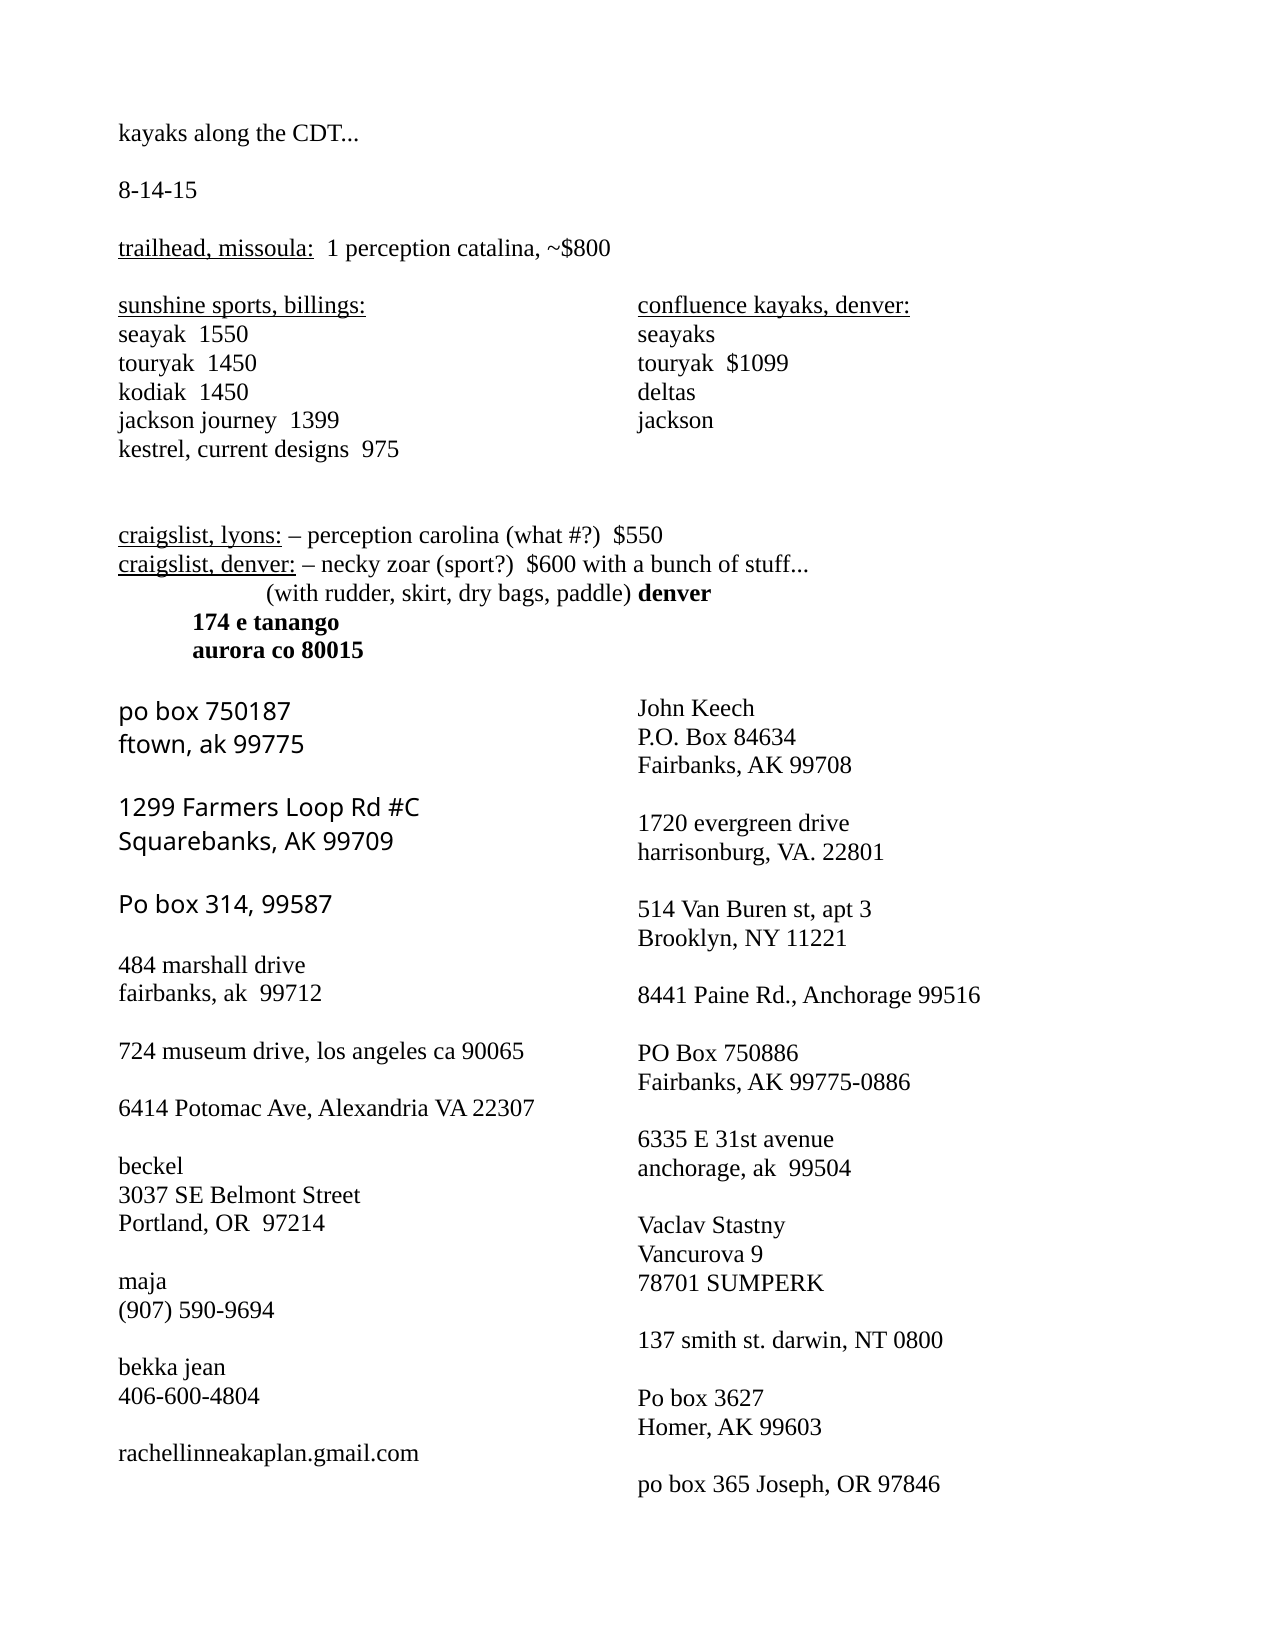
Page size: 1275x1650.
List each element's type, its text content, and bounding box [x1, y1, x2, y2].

text deltas [637, 377, 1157, 406]
text rachellinneakaplan.gmail.com [118, 1438, 637, 1467]
text Fairbanks, AK 99708 [637, 751, 1157, 779]
text Fairbanks, AK 99775-0886 [637, 1067, 1157, 1096]
text John Keech [637, 693, 1157, 722]
text po box 365 Joseph, OR 97846 [637, 1469, 1157, 1498]
text craigslist, lyons: – perception carolina (what #?) $550 [118, 521, 1157, 549]
text Vaclav Stastny [637, 1211, 1157, 1239]
text aurora co 80015 [118, 636, 1157, 664]
text touryak $1099 [637, 348, 1157, 377]
text sunshine sports, billings: [118, 291, 637, 319]
text kodiak 1450 [118, 377, 637, 406]
text 6414 Potomac Ave, Alexandria VA 22307 [118, 1093, 637, 1122]
text craigslist, denver: – necky zoar (sport?) $600 with a bunch of stuff... [118, 549, 1157, 578]
text kayaks along the CDT... [118, 118, 1157, 147]
text 8-14-15 [118, 176, 1157, 204]
text seayaks [637, 319, 1157, 348]
text confluence kayaks, denver: [637, 291, 1157, 319]
text PO Box 750886 [637, 1038, 1157, 1067]
text 6335 E 31st avenue [637, 1124, 1157, 1153]
text fairbanks, ak 99712 [118, 978, 637, 1007]
text 1299 Farmers Loop Rd #C [118, 790, 637, 824]
text 8441 Paine Rd., Anchorage 99516 [637, 981, 1157, 1009]
text 174 e tanango [118, 607, 1157, 636]
text beckel [118, 1151, 637, 1180]
text jackson [637, 406, 1157, 434]
text 514 Van Buren st, apt 3 Brooklyn, NY 11221 [637, 894, 1157, 952]
text kestrel, current designs 975 [118, 434, 637, 463]
text touryak 1450 [118, 348, 637, 377]
text po box 750187 [118, 693, 637, 727]
text Squarebanks, AK 99709 [118, 824, 637, 858]
text 3037 SE Belmont Street [118, 1180, 637, 1208]
text Po box 314, 99587 [118, 887, 637, 921]
text Po box 3627 [637, 1383, 1157, 1412]
text 406-600-4804 [118, 1381, 637, 1410]
text (907) 590-9694 [118, 1295, 637, 1323]
text bekka jean [118, 1352, 637, 1381]
text ftown, ak 99775 [118, 727, 637, 761]
text harrisonburg, VA. 22801 [637, 837, 1157, 866]
text (with rudder, skirt, dry bags, paddle) denver [118, 578, 1157, 607]
text Vancurova 9 [637, 1239, 1157, 1268]
text trailhead, missoula: 1 perception catalina, ~$800 [118, 233, 1157, 262]
text 724 museum drive, los angeles ca 90065 [118, 1036, 637, 1065]
text 78701 SUMPERK [637, 1268, 1157, 1297]
text maja [118, 1266, 637, 1295]
text Portland, OR 97214 [118, 1208, 637, 1237]
text P.O. Box 84634 [637, 722, 1157, 751]
text jackson journey 1399 [118, 406, 637, 434]
text seayak 1550 [118, 319, 637, 348]
text anchorage, ak 99504 [637, 1153, 1157, 1182]
text 484 marshall drive [118, 950, 637, 978]
text 1720 evergreen drive [637, 808, 1157, 837]
text 137 smith st. darwin, NT 0800 [637, 1326, 1157, 1354]
text Homer, AK 99603 [637, 1412, 1157, 1441]
